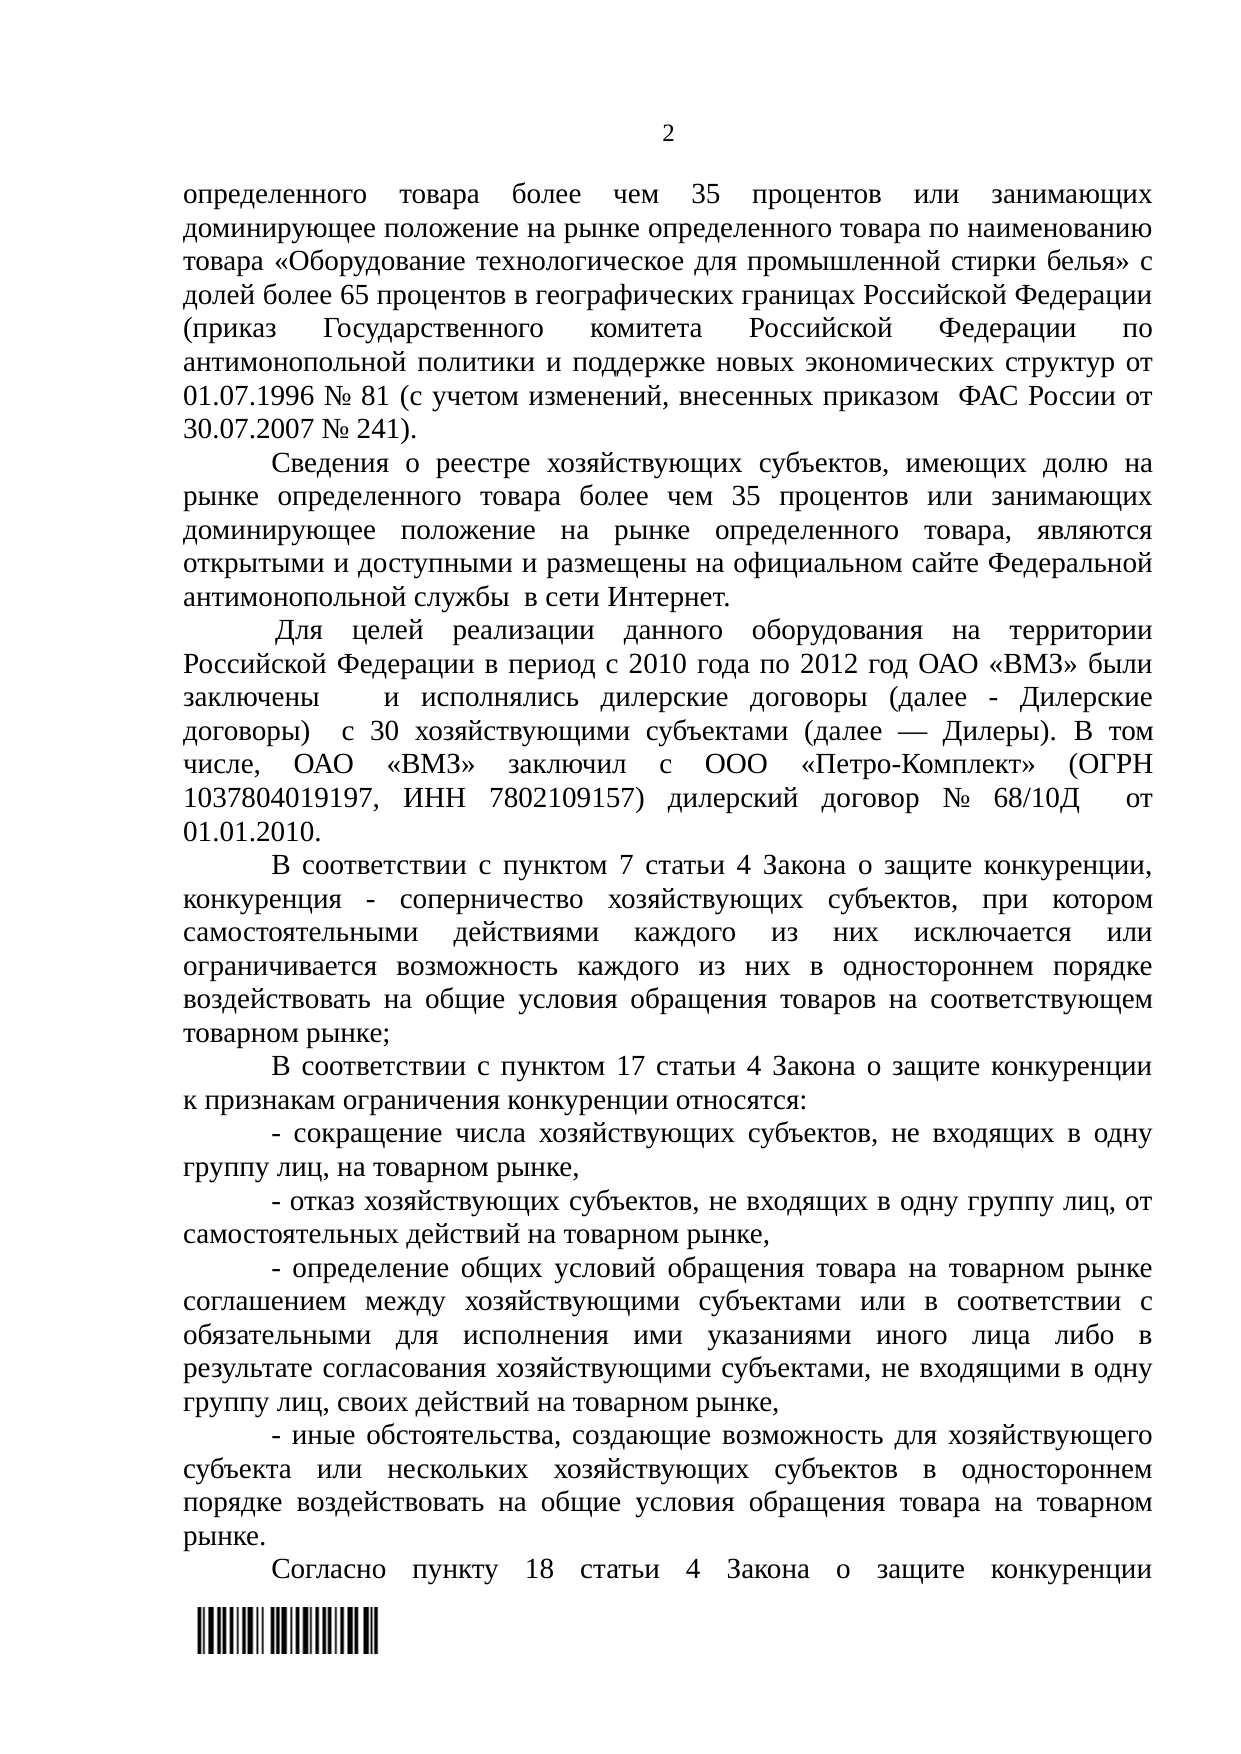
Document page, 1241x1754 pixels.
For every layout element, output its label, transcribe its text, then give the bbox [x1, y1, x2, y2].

text В соответствии с пунктом 7 статьи 4 Закона о защите конкуренции, конкуренция - соперничество хозяйствующих субъектов, при котором самостоятельными действиями каждого из них исключается или ограничивается возможность каждого из них в одностороннем порядке воздействовать на общие условия обращения товаров на соответствующем товарном рынке; [183, 847, 1153, 1048]
text - отказ хозяйствующих субъектов, не входящих в одну группу лиц, от самостоятельных действий на товарном рынке, [183, 1183, 1153, 1250]
text определенного товара более чем 35 процентов или занимающих доминирующее положение на рынке определенного товара по наименованию товара «Оборудование технологическое для промышленной стирки белья» с долей более 65 процентов в географических границах Российской Федерации (приказ Государственного комитета Российской Федерации по антимонопольной политики и поддержке новых экономических структур от 01.07.1996 № 81 (с учетом изменений, внесенных приказом ФАС России от 30.07.2007 № 241). [183, 176, 1153, 445]
list Сведения о реестре хозяйствующих субъектов, имеющих долю на рынке определенного товара более чем 35 процентов или занимающих доминирующее положение на рынке определенного товара, являются открытыми и доступными и размещены на официальном сайте Федеральной антимонопольной службы в сети Интернет. [183, 445, 1153, 612]
text Для целей реализации данного оборудования на территории Российской Федерации в период с 2010 года по 2012 год ОАО «ВМЗ» были заключены и исполнялись дилерские договоры (далее - Дилерские договоры) с 30 хозяйствующими субъектами (далее — Дилеры). В том числе, ОАО «ВМЗ» заключил с ООО «Петро-Комплект» (ОГРН 1037804019197, ИНН 7802109157) дилерский договор № 68/10Д от 01.01.2010. [183, 612, 1153, 847]
text Согласно пункту 18 статьи 4 Закона о защите конкуренции [183, 1552, 1153, 1585]
picture [182, 1607, 396, 1654]
text - определение общих условий обращения товара на товарном рынке соглашением между хозяйствующими субъектами или в соответствии с обязательными для исполнения ими указаниями иного лица либо в результате согласования хозяйствующими субъектами, не входящими в одну группу лиц, своих действий на товарном рынке, [183, 1250, 1153, 1417]
text - сокращение числа хозяйствующих субъектов, не входящих в одну группу лиц, на товарном рынке, [183, 1116, 1153, 1183]
text В соответствии с пунктом 17 статьи 4 Закона о защите конкуренции к признакам ограничения конкуренции относятся: [183, 1048, 1153, 1116]
text - иные обстоятельства, создающие возможность для хозяйствующего субъекта или нескольких хозяйствующих субъектов в одностороннем порядке воздействовать на общие условия обращения товара на товарном рынке. [183, 1417, 1153, 1552]
